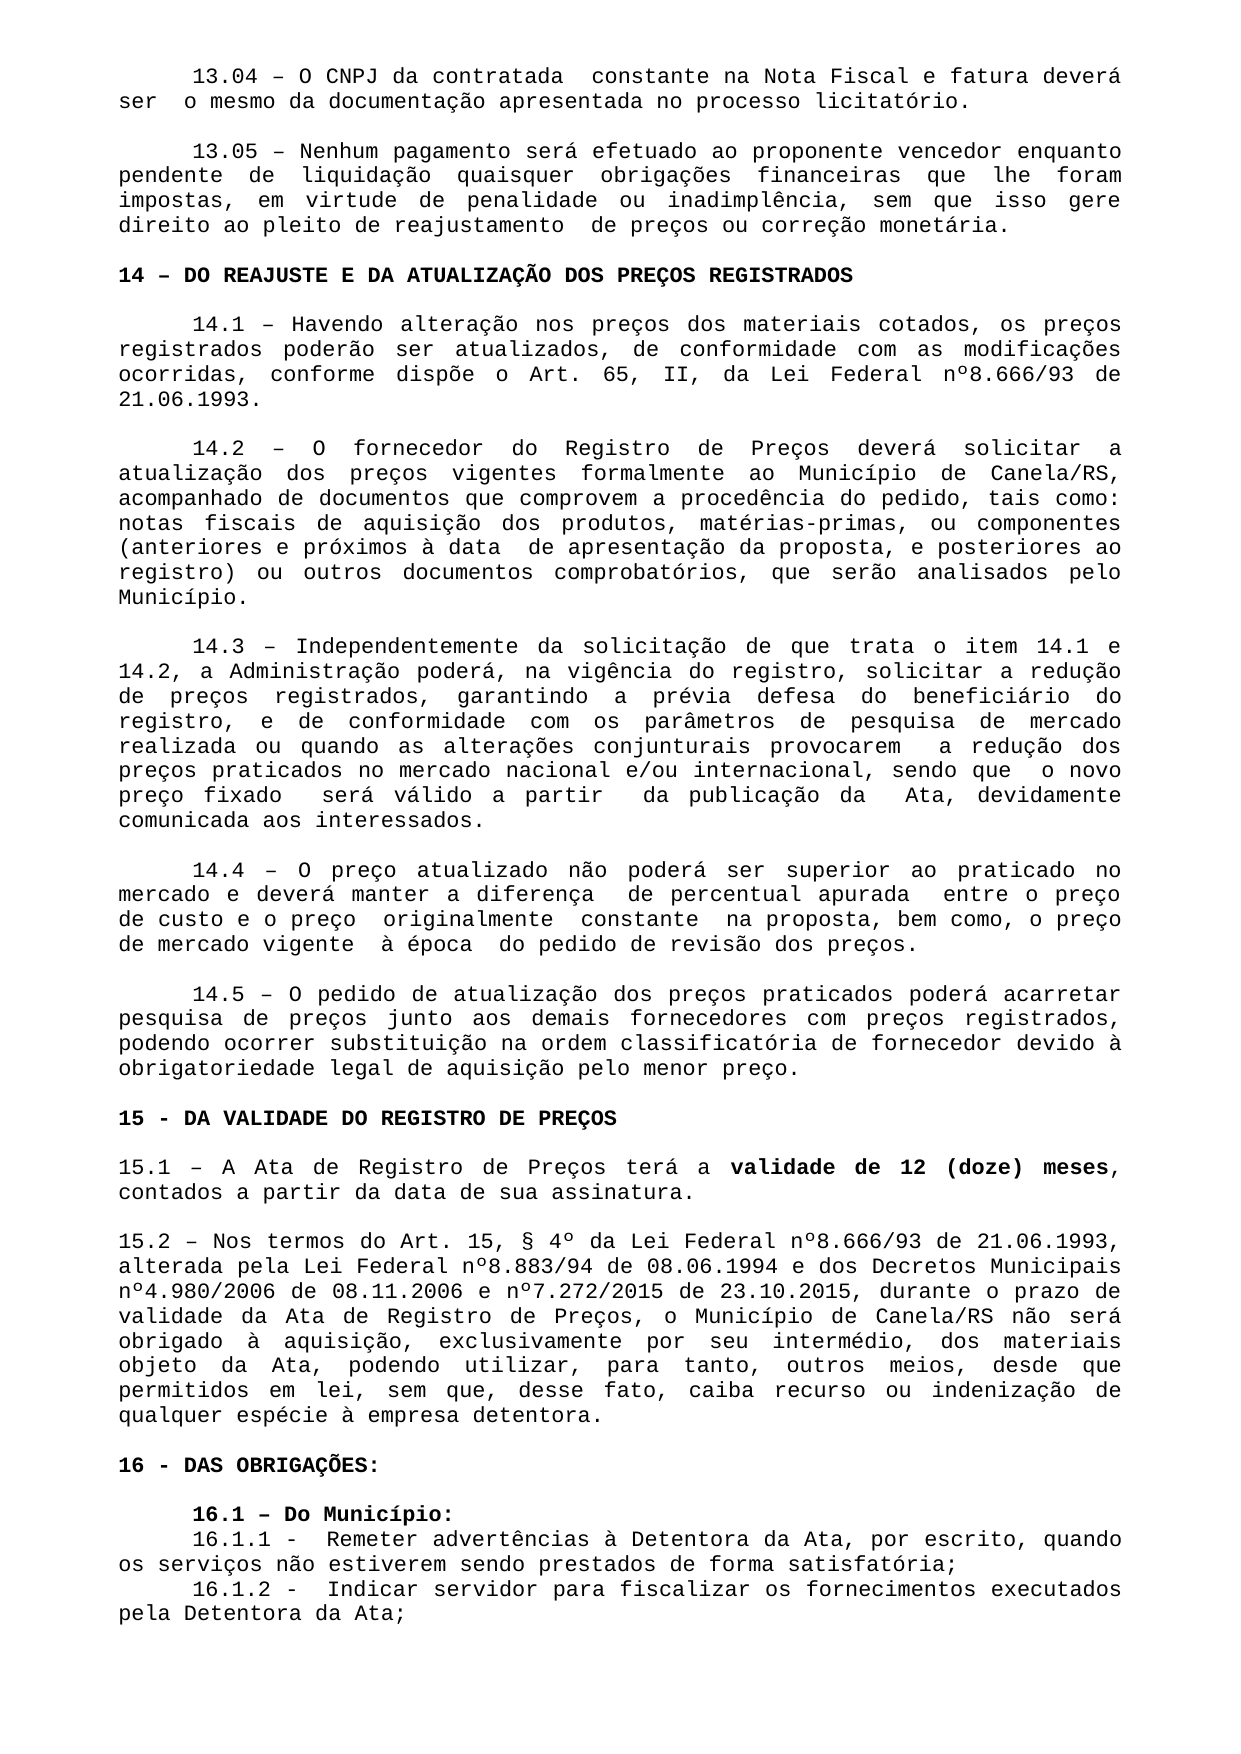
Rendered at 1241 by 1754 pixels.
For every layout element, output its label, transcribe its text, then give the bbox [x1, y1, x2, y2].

text 14.4 – O preço atualizado não poderá ser superior ao praticado no mercado e deverá manter a diferença de percentual apurada entre o preço de custo e o preço originalmente constante na proposta, bem como, o preço de mercado vigente à época do pedido de revisão dos preços. [118, 859, 1122, 958]
text 14.3 – Independentemente da solicitação de que trata o item 14.1 e 14.2, a Administração poderá, na vigência do registro, solicitar a redução de preços registrados, garantindo a prévia defesa do beneficiário do registro, e de conformidade com os parâmetros de pesquisa de mercado realizada ou quando as alterações conjunturais provocarem a redução dos preços praticados no mercado nacional e/ou internacional, sendo que o novo preço fixado será válido a partir da publicação da Ata, devidamente comunicada aos interessados. [118, 636, 1122, 834]
text 13.04 – O CNPJ da contratada constante na Nota Fiscal e fatura deverá ser o mesmo da documentação apresentada no processo licitatório. [118, 65, 1122, 115]
text 15.2 – Nos termos do Art. 15, § 4º da Lei Federal nº8.666/93 de 21.06.1993, alterada pela Lei Federal nº8.883/94 de 08.06.1994 e dos Decretos Municipais nº4.980/2006 de 08.11.2006 e nº7.272/2015 de 23.10.2015, durante o prazo de validade da Ata de Registro de Preços, o Município de Canela/RS não será obrigado à aquisição, exclusivamente por seu intermédio, dos materiais objeto da Ata, podendo utilizar, para tanto, outros meios, desde que permitidos em lei, sem que, desse fato, caiba recurso ou indenização de qualquer espécie à empresa detentora. [118, 1231, 1122, 1429]
text 16.1 – Do Município: [118, 1503, 1122, 1528]
text 14.5 – O pedido de atualização dos preços praticados poderá acarretar pesquisa de preços junto aos demais fornecedores com preços registrados, podendo ocorrer substituição na ordem classificatória de fornecedor devido à obrigatoriedade legal de aquisição pelo menor preço. [118, 983, 1122, 1082]
text 16 - DAS OBRIGAÇÕES: [118, 1454, 1122, 1478]
text 16.1.2 - Indicar servidor para fiscalizar os fornecimentos executados pela Detentora da Ata; [118, 1578, 1122, 1627]
text 14 – DO REAJUSTE E DA ATUALIZAÇÃO DOS PREÇOS REGISTRADOS [118, 264, 1122, 288]
text 15 - DA VALIDADE DO REGISTRO DE PREÇOS [118, 1107, 1122, 1131]
text 14.1 – Havendo alteração nos preços dos materiais cotados, os preços registrados poderão ser atualizados, de conformidade com as modificações ocorridas, conforme dispõe o Art. 65, II, da Lei Federal nº8.666/93 de 21.06.1993. [118, 313, 1122, 412]
text 14.2 – O fornecedor do Registro de Preços deverá solicitar a atualização dos preços vigentes formalmente ao Município de Canela/RS, acompanhado de documentos que comprovem a procedência do pedido, tais como: notas fiscais de aquisição dos produtos, matérias-primas, ou componentes (anteriores e próximos à data de apresentação da proposta, e posteriores ao registro) ou outros documentos comprobatórios, que serão analisados pelo Município. [118, 437, 1122, 611]
text 16.1.1 - Remeter advertências à Detentora da Ata, por escrito, quando os serviços não estiverem sendo prestados de forma satisfatória; [118, 1528, 1122, 1578]
text 15.1 – A Ata de Registro de Preços terá a validade de 12 (doze) meses, contados a partir da data de sua assinatura. [118, 1156, 1122, 1206]
text 13.05 – Nenhum pagamento será efetuado ao proponente vencedor enquanto pendente de liquidação quaisquer obrigações financeiras que lhe foram impostas, em virtude de penalidade ou inadimplência, sem que isso gere direito ao pleito de reajustamento de preços ou correção monetária. [118, 140, 1122, 239]
